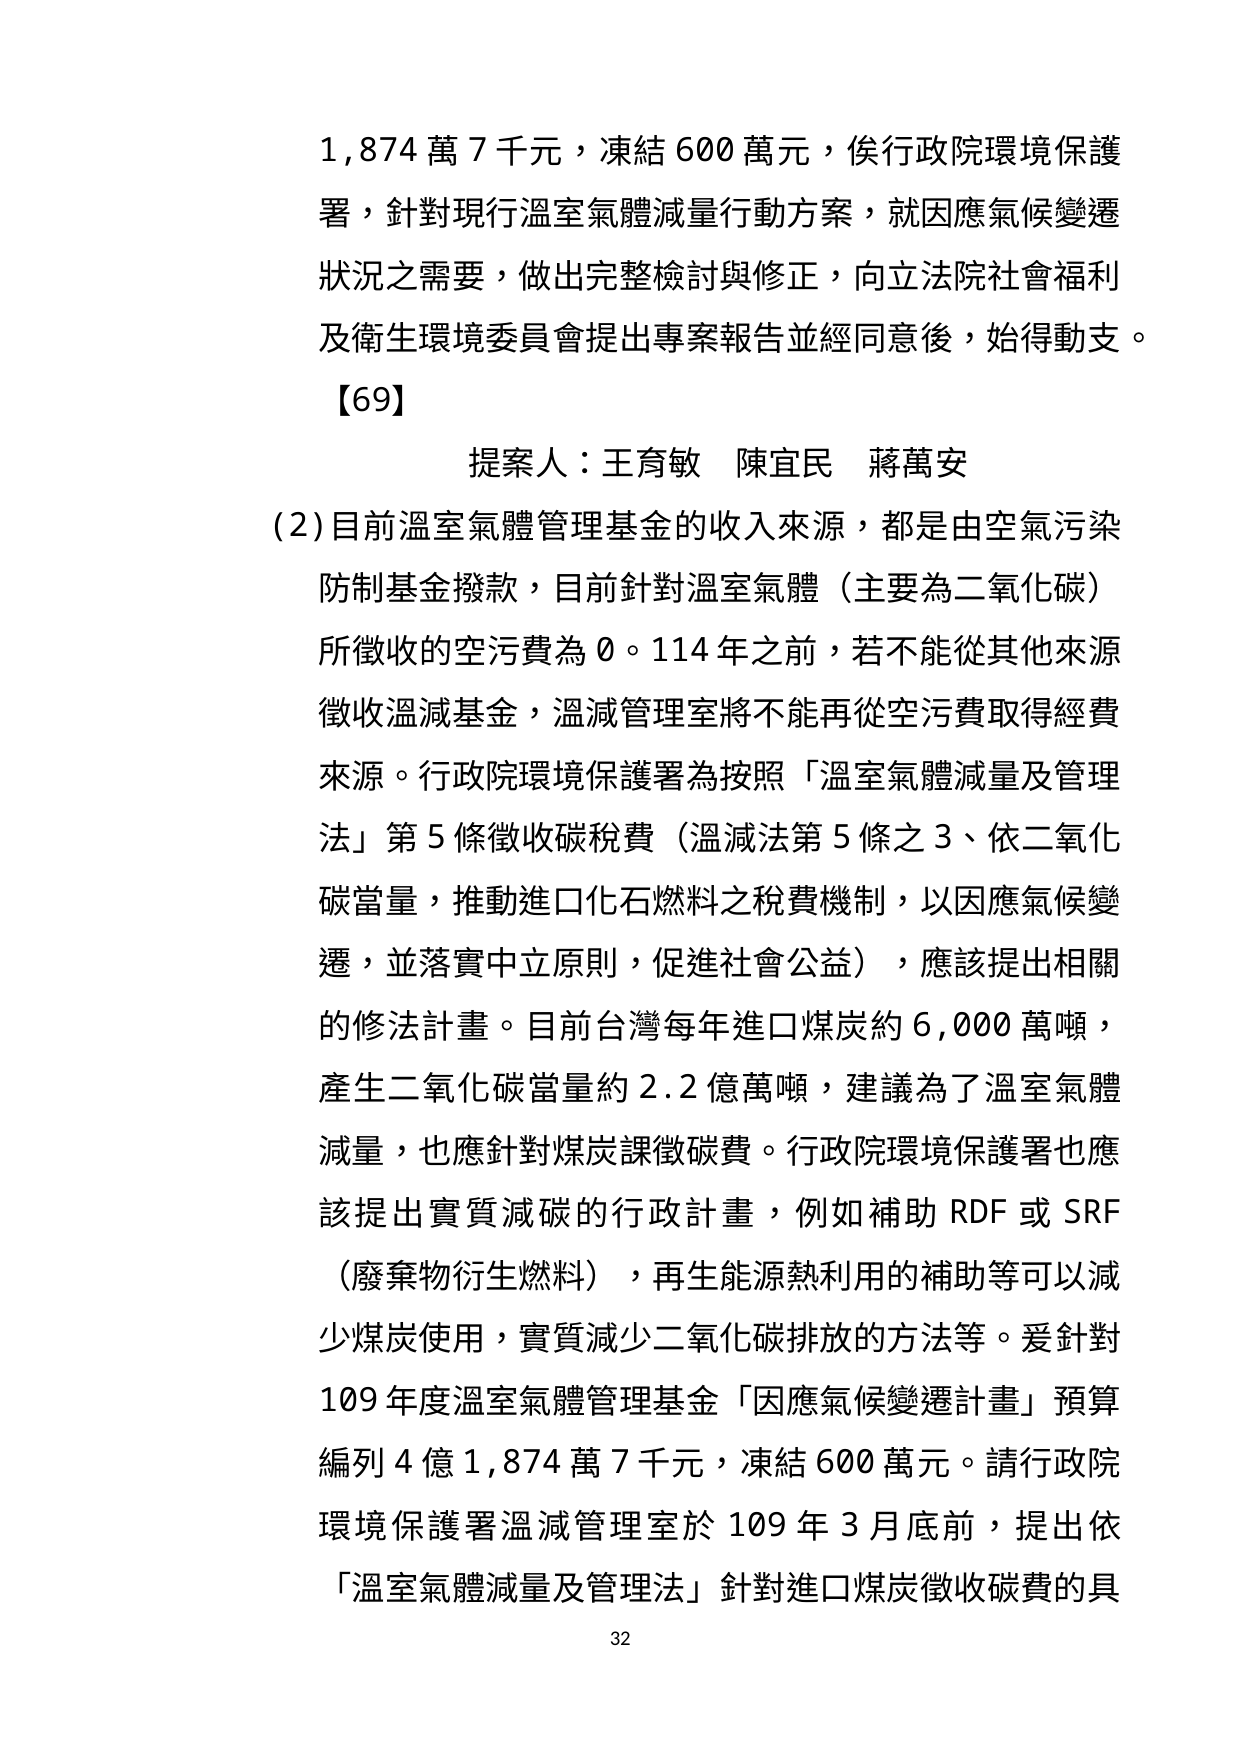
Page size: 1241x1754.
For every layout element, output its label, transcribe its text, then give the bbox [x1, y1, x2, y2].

text (1)有鑑於監察院調查報告指出，行政院能源及減碳辦公室於107年7月30日召開「第1期階段管制目標執行進度追蹤會議」，該次會議明確指出「因為氣候變遷導致持續高溫、非旱即澇等現象，不利推動減量，致達成第1期階段管制目標情勢十分險峻，原規劃推動措施執行的減量效果不明顯」，惟經查，環保署於該次會議後，並未就會議所提建議，修正溫室氣體減量方案，目前各部門規劃之溫室氣體減量行動方案，皆為既有施政項目之延續，並未針對氣候變遷狀況作出更積極之修正，顯不利於我國達成溫室氣體減量目標。爰針對109年度溫室氣體管理基金「因應氣候變遷計畫」預算編列4億1,874萬7千元，凍結600萬元，俟行政院環境保護署，針對現行溫室氣體減量行動方案，就因應氣候變遷狀況之需要，做出完整檢討與修正，向立法院社會福利及衛生環境委員會提出專案報告並經同意後，始得動支。【69】 [268, 107, 1122, 419]
text 提案人：王育敏 陳宜民 蔣萬安 [468, 419, 1122, 482]
text (2)目前溫室氣體管理基金的收入來源，都是由空氣污染防制基金撥款，目前針對溫室氣體（主要為二氧化碳）所徵收的空污費為0。114年之前，若不能從其他來源徵收溫減基金，溫減管理室將不能再從空污費取得經費來源。行政院環境保護署為按照「溫室氣體減量及管理法」第5條徵收碳稅費（溫減法第5條之3、依二氧化碳當量，推動進口化石燃料之稅費機制，以因應氣候變遷，並落實中立原則，促進社會公益），應該提出相關的修法計畫。目前台灣每年進口煤炭約6,000萬噸，產生二氧化碳當量約2.2億萬噸，建議為了溫室氣體減量，也應針對煤炭課徵碳費。行政院環境保護署也應該提出實質減碳的行政計畫，例如補助RDF或SRF（廢棄物衍生燃料），再生能源熱利用的補助等可以減少煤炭使用，實質減少二氧化碳排放的方法等。爰針對109年度溫室氣體管理基金「因應氣候變遷計畫」預算編列4億1,874萬7千元，凍結600萬元。請行政院環境保護署溫減管理室於109年3月底前，提出依「溫室氣體減量及管理法」針對進口煤炭徵收碳費的具體時程表，內容應包含碳費徵收費率、徵收總金額、基金用途、具體減碳策略及相關修法計畫等之規劃草案，至立法院社會福利及衛生環境委員會報告後，始得動支。【70】 [268, 482, 1122, 1607]
